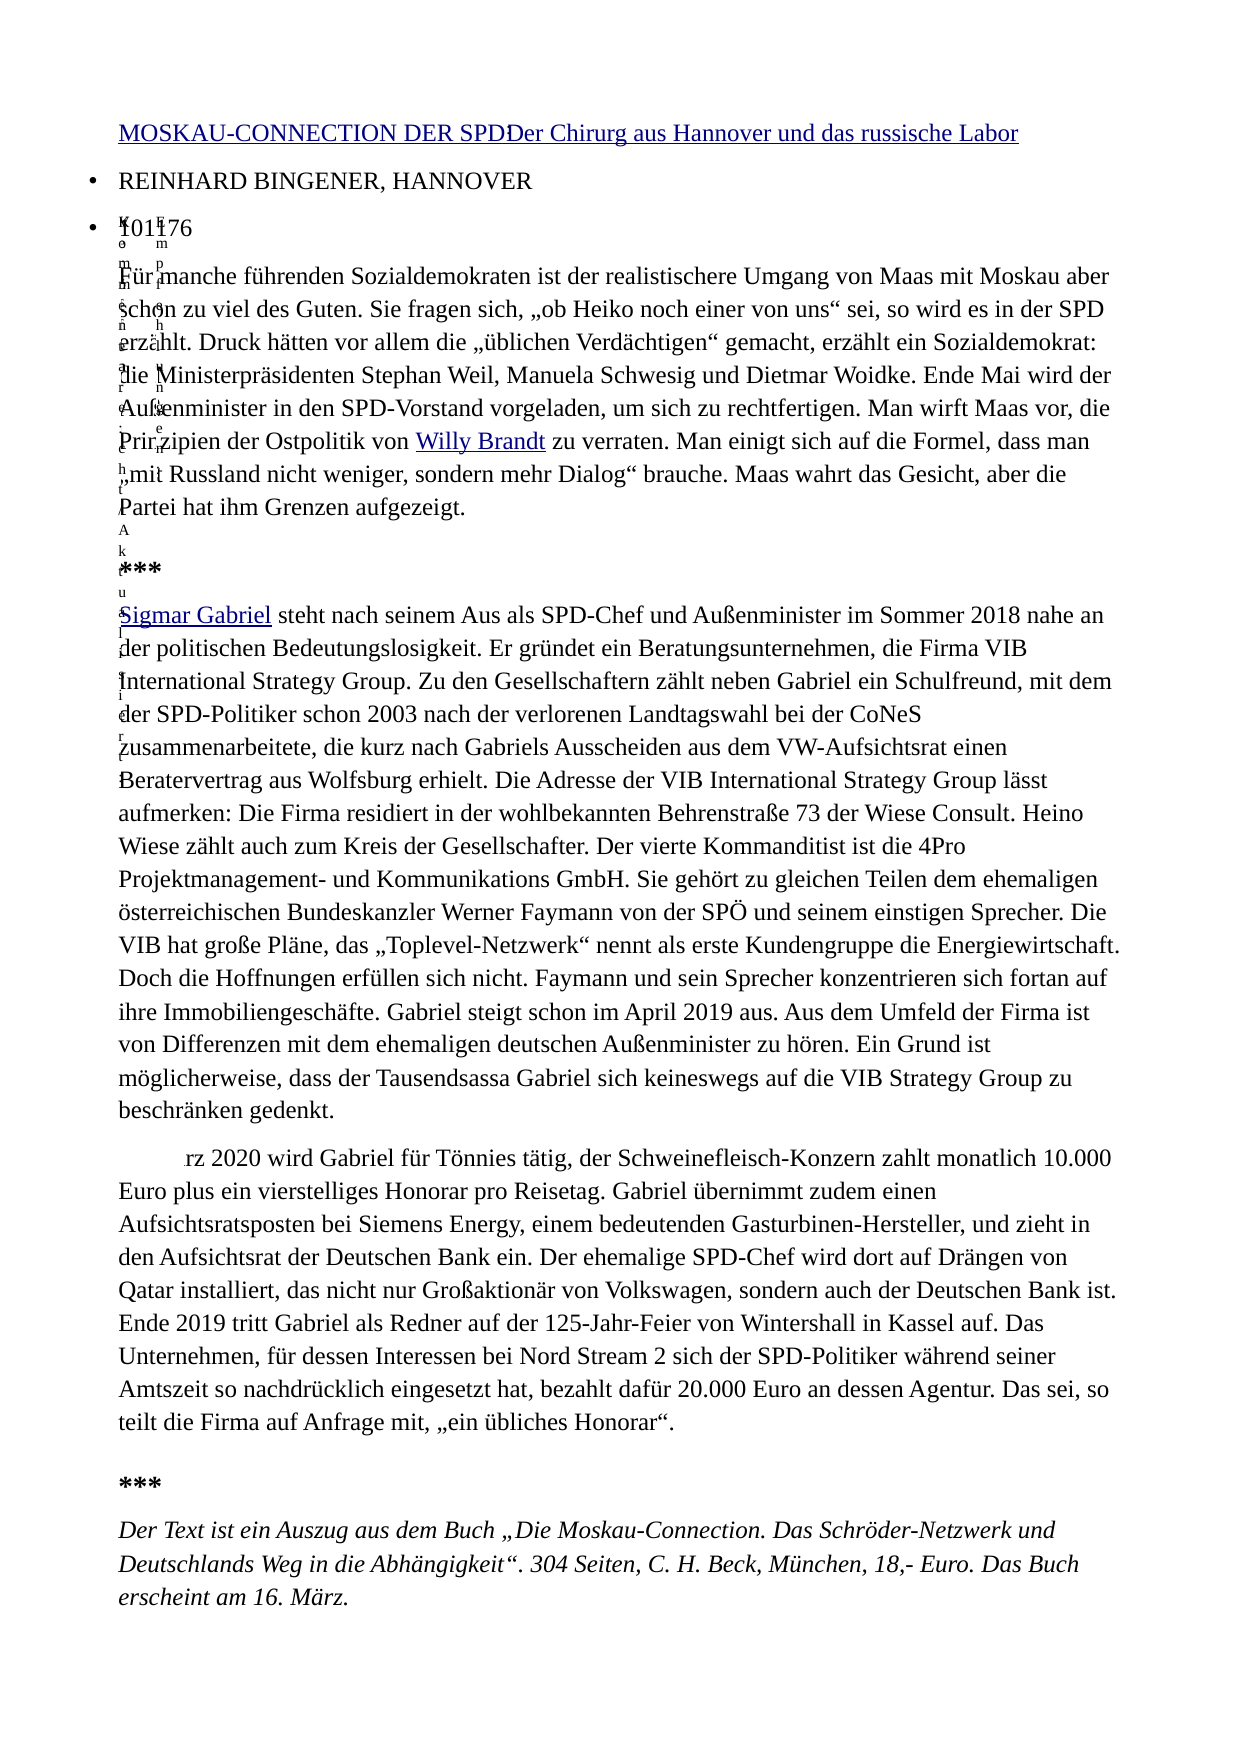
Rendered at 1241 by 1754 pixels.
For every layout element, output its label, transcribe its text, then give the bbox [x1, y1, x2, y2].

list 101176 [158, 213, 1122, 242]
list REINHARD BINGENER, HANNOVER [118, 166, 1122, 194]
text Der Text ist ein Auszug aus dem Buch „Die Moskau-Connection. Das Schröder-Netzwerk und Deutschlands Weg in die Abhängigkeit“. 304 Seiten, C. H. Beck, München, 18,- Euro. Das Buch erscheint am 16. März. [118, 1516, 1122, 1610]
list 101176 [121, 213, 156, 242]
text Sigmar Gabriel steht nach seinem Aus als SPD-Chef und Außenminister im Sommer 2018 nahe an der politischen Bedeutungslosigkeit. Er gründet ein Beratungsunternehmen, die Firma VIB International Strategy Group. Zu den Gesellschaftern zählt neben Gabriel ein Schulfreund, mit dem der SPD-Politiker schon 2003 nach der verlorenen Landtagswahl bei der CoNeS zusammenarbeitete, die kurz nach Gabriels Ausscheiden aus dem VW-Aufsichtsrat einen Beratervertrag aus Wolfsburg erhielt. Die Adresse der VIB International Strategy Group lässt aufmerken: Die Firma residiert in der wohlbekannten Behrenstraße 73 der Wiese Consult. Heino Wiese zählt auch zum Kreis der Gesellschafter. Der vierte Kommanditist ist die 4Pro Projektmanagement- und Kommunikations GmbH. Sie gehört zu gleichen Teilen dem ehemaligen österreichischen Bundeskanzler Werner Faymann von der SPÖ und seinem einstigen Sprecher. Die VIB hat große Pläne, das „Toplevel-Netzwerk“ nennt als erste Kundengruppe die Energiewirtschaft. Doch die Hoffnungen erfüllen sich nicht. Faymann und sein Sprecher konzentrieren sich fortan auf ihre Immobiliengeschäfte. Gabriel steigt schon im April 2019 aus. Aus dem Umfeld der Firma ist von Differenzen mit dem ehemaligen deutschen Außenminister zu hören. Ein Grund ist möglicherweise, dass der Tausendsassa Gabriel sich keineswegs auf die VIB Strategy Group zu beschränken gedenkt. [118, 600, 1122, 1124]
text Im März 2020 wird Gabriel für Tönnies tätig, der Schweinefleisch-Konzern zahlt monatlich 10.000 Euro plus ein vierstelliges Honorar pro Reisetag. Gabriel übernimmt zudem einen Aufsichtsratsposten bei Siemens Energy, einem bedeutenden Gasturbinen-Hersteller, und zieht in den Aufsichtsrat der Deutschen Bank ein. Der ehemalige SPD-Chef wird dort auf Drängen von Qatar installiert, das nicht nur Großaktionär von Volkswagen, sondern auch der Deutschen Bank ist. Ende 2019 tritt Gabriel als Redner auf der 125-Jahr-Feier von Wintershall in Kassel auf. Das Unternehmen, für dessen Interessen bei Nord Stream 2 sich der SPD-Politiker während seiner Amtszeit so nachdrücklich eingesetzt hat, bezahlt dafür 20.000 Euro an dessen Agentur. Das sei, so teilt die Firma auf Anfrage mit, „ein übliches Honorar“. [118, 1143, 1122, 1436]
subtitle *** [121, 554, 1122, 588]
text Für manche führenden Sozialdemokraten ist der realistischere Umgang von Maas mit Moskau aber schon zu viel des Guten. Sie fragen sich, „ob Heiko noch einer von uns“ sei, so wird es in der SPD erzählt. Druck hätten vor allem die „üblichen Verdächtigen“ gemacht, erzählt ein Sozialdemokrat: die Ministerpräsidenten Stephan Weil, Manuela Schwesig und Dietmar Woidke. Ende Mai wird der Außenminister in den SPD-Vorstand vorgeladen, um sich zu rechtfertigen. Man wirft Maas vor, die Prinzipien der Ostpolitik von Willy Brandt zu verraten. Man einigt sich auf die Formel, dass man „mit Russland nicht weniger, sondern mehr Dialog“ brauche. Maas wahrt das Gesicht, aber die Partei hat ihm Grenzen aufgezeigt. [121, 261, 1122, 521]
text MOSKAU-CONNECTION DER SPDDer Chirurg aus Hannover und das russische Labor [118, 118, 1122, 147]
subtitle *** [118, 1469, 1122, 1503]
